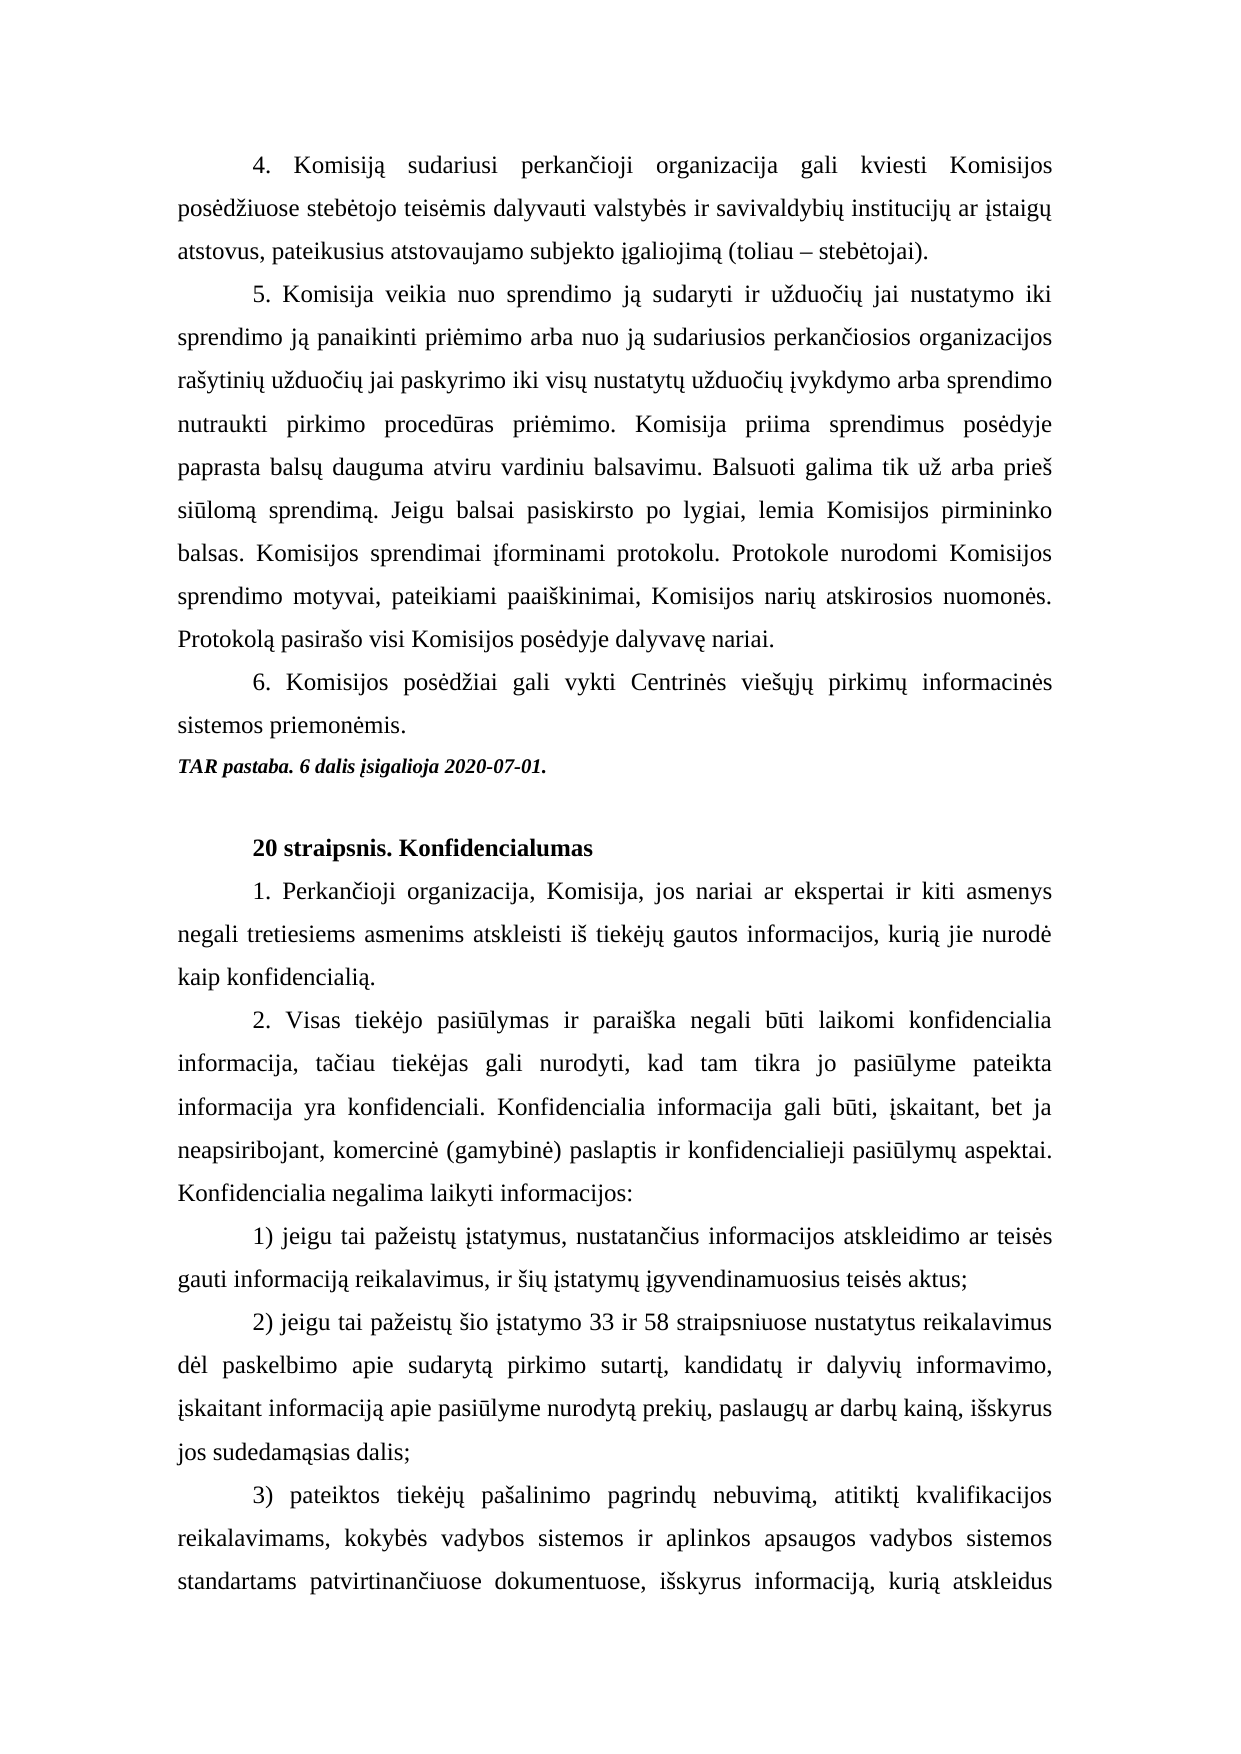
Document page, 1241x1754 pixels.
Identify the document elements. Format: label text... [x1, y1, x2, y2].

text 1) jeigu tai pažeistų įstatymus, nustatančius informacijos atskleidimo ar teisės gauti informaciją reikalavimus, ir šių įstatymų įgyvendinamuosius teisės aktus; [177, 1221, 1053, 1293]
text 1. Perkančioji organizacija, Komisija, jos nariai ar ekspertai ir kiti asmenys negali tretiesiems asmenims atskleisti iš tiekėjų gautos informacijos, kurią jie nurodė kaip konfidencialią. [177, 876, 1053, 991]
text 6. Komisijos posėdžiai gali vykti Centrinės viešųjų pirkimų informacinės sistemos priemonėmis. [177, 667, 1053, 739]
text 5. Komisija veikia nuo sprendimo ją sudaryti ir užduočių jai nustatymo iki sprendimo ją panaikinti priėmimo arba nuo ją sudariusios perkančiosios organizacijos rašytinių užduočių jai paskyrimo iki visų nustatytų užduočių įvykdymo arba sprendimo nutraukti pirkimo procedūras priėmimo. Komisija priima sprendimus posėdyje paprasta balsų dauguma atviru vardiniu balsavimu. Balsuoti galima tik už arba prieš siūlomą sprendimą. Jeigu balsai pasiskirsto po lygiai, lemia Komisijos pirmininko balsas. Komisijos sprendimai įforminami protokolu. Protokole nurodomi Komisijos sprendimo motyvai, pateikiami paaiškinimai, Komisijos narių atskirosios nuomonės. Protokolą pasirašo visi Komisijos posėdyje dalyvavę nariai. [177, 279, 1053, 653]
text 3) pateiktos tiekėjų pašalinimo pagrindų nebuvimą, atitiktį kvalifikacijos reikalavimams, kokybės vadybos sistemos ir aplinkos apsaugos vadybos sistemos standartams patvirtinančiuose dokumentuose, išskyrus informaciją, kurią atskleidus [177, 1480, 1053, 1595]
text TAR pastaba. 6 dalis įsigalioja 2020-07-01. [177, 754, 1053, 778]
text 2. Visas tiekėjo pasiūlymas ir paraiška negali būti laikomi konfidencialia informacija, tačiau tiekėjas gali nurodyti, kad tam tikra jo pasiūlyme pateikta informacija yra konfidenciali. Konfidencialia informacija gali būti, įskaitant, bet ja neapsiribojant, komercinė (gamybinė) paslaptis ir konfidencialieji pasiūlymų aspektai. Konfidencialia negalima laikyti informacijos: [177, 1005, 1053, 1207]
text 20 straipsnis. Konfidencialumas [177, 833, 1053, 862]
text 2) jeigu tai pažeistų šio įstatymo 33 ir 58 straipsniuose nustatytus reikalavimus dėl paskelbimo apie sudarytą pirkimo sutartį, kandidatų ir dalyvių informavimo, įskaitant informaciją apie pasiūlyme nurodytą prekių, paslaugų ar darbų kainą, išskyrus jos sudedamąsias dalis; [177, 1307, 1053, 1465]
text 4. Komisiją sudariusi perkančioji organizacija gali kviesti Komisijos posėdžiuose stebėtojo teisėmis dalyvauti valstybės ir savivaldybių institucijų ar įstaigų atstovus, pateikusius atstovaujamo subjekto įgaliojimą (toliau – stebėtojai). [177, 150, 1053, 265]
